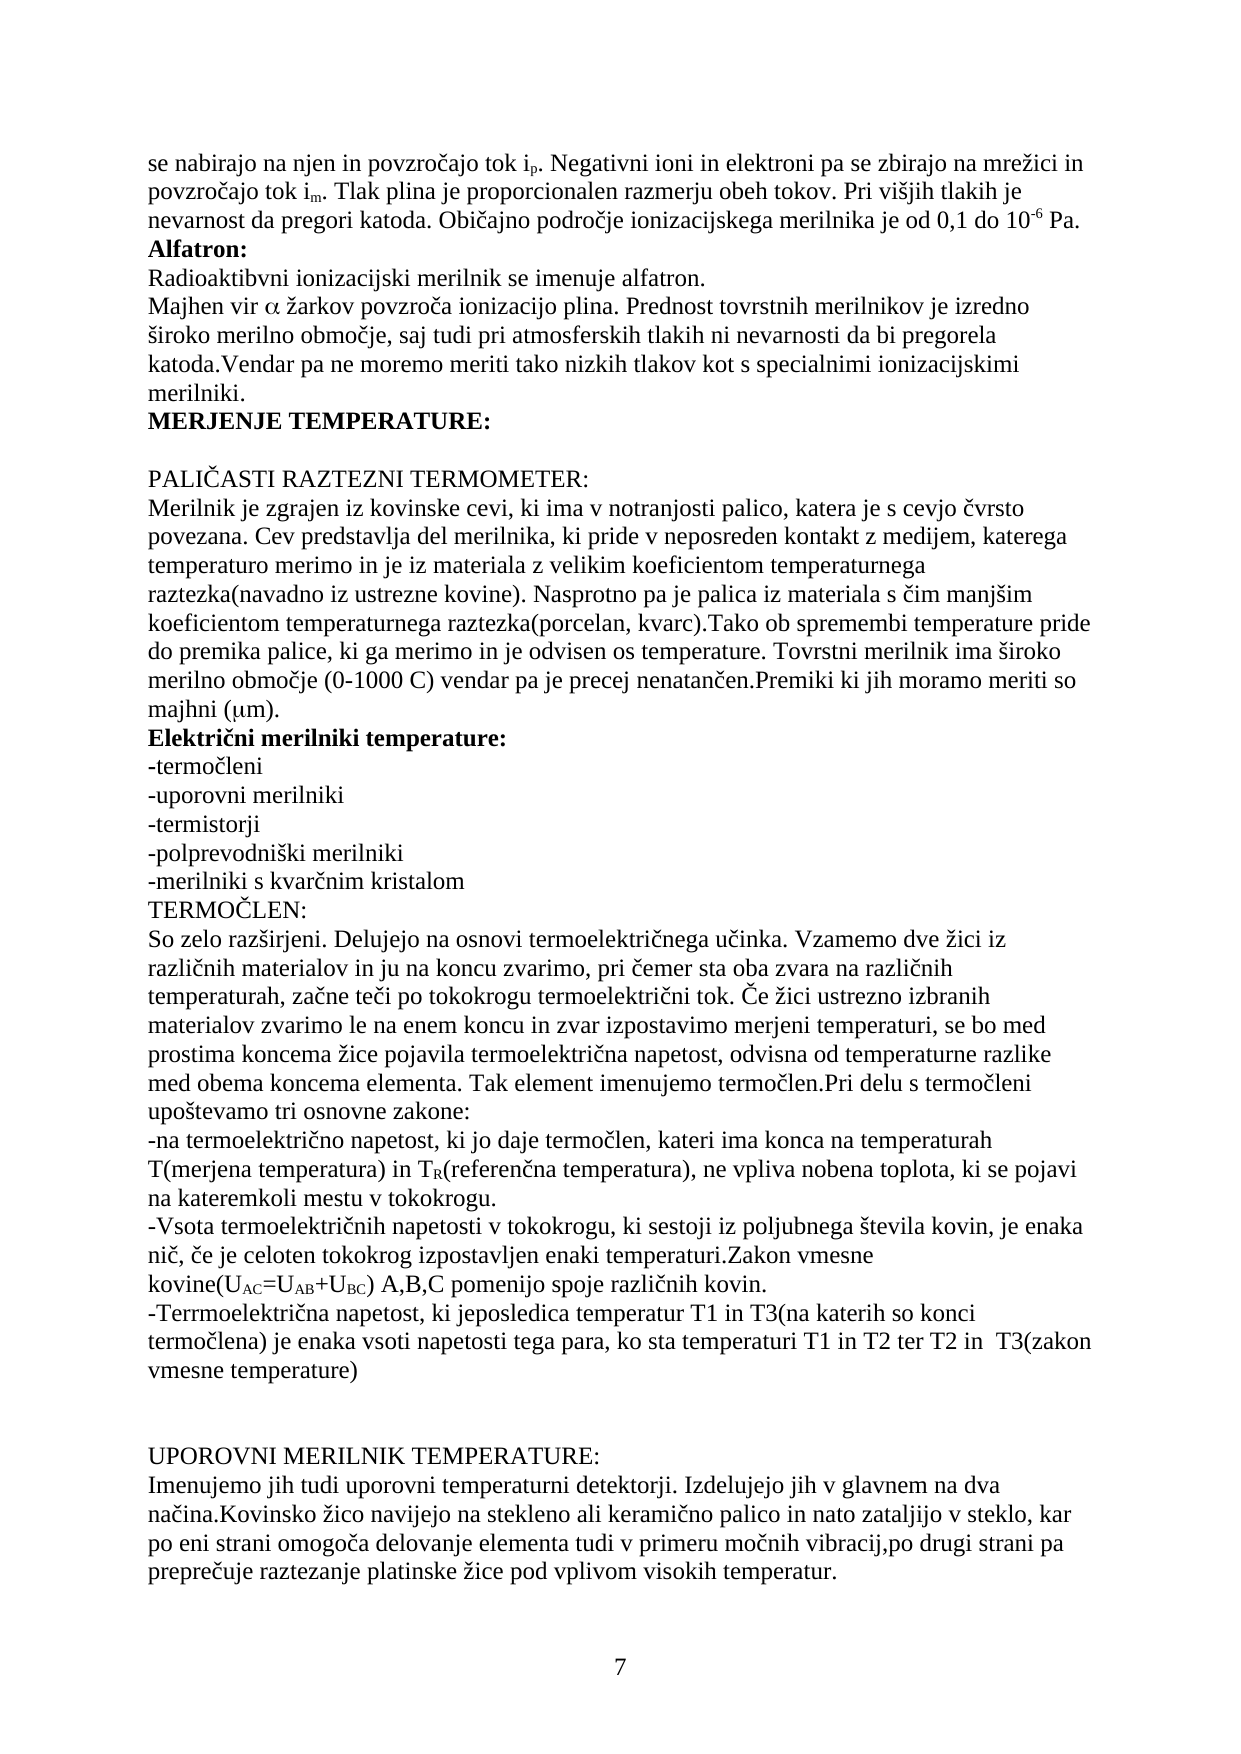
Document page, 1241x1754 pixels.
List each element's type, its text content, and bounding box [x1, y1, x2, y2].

text Radioaktibvni ionizacijski merilnik se imenuje alfatron. [148, 263, 1093, 291]
text -uporovni merilniki [148, 780, 1093, 809]
text PALIČASTI RAZTEZNI TERMOMETER: [148, 464, 1093, 493]
text MERJENJE TEMPERATURE: [148, 406, 1093, 435]
text -Terrmoelektrična napetost, ki jeposledica temperatur T1 in T3(na katerih so konci termočlena) je enaka vsoti napetosti tega para, ko sta temperaturi T1 in T2 ter T2 in T3(zakon vmesne temperature) [148, 1298, 1093, 1384]
text Električni merilniki temperature: [148, 723, 1093, 751]
text -Vsota termoelektričnih napetosti v tokokrogu, ki sestoji iz poljubnega števila kovin, je enaka nič, če je celoten tokokrog izpostavljen enaki temperaturi.Zakon vmesne kovine(UAC=UAB+UBC) A,B,C pomenijo spoje različnih kovin. [148, 1211, 1093, 1298]
text -termočleni [148, 751, 1093, 780]
text -termistorji [148, 809, 1093, 838]
text Imenujemo jih tudi uporovni temperaturni detektorji. Izdelujejo jih v glavnem na dva načina.Kovinsko žico navijejo na stekleno ali keramično palico in nato zataljijo v steklo, kar po eni strani omogoča delovanje elementa tudi v primeru močnih vibracij,po drugi strani pa preprečuje raztezanje platinske žice pod vplivom visokih temperatur. [148, 1470, 1093, 1585]
text -na termoelektrično napetost, ki jo daje termočlen, kateri ima konca na temperaturah T(merjena temperatura) in TR(referenčna temperatura), ne vpliva nobena toplota, ki se pojavi na kateremkoli mestu v tokokrogu. [148, 1125, 1093, 1211]
text So zelo razširjeni. Delujejo na osnovi termoelektričnega učinka. Vzamemo dve žici iz različnih materialov in ju na koncu zvarimo, pri čemer sta oba zvara na različnih temperaturah, začne teči po tokokrogu termoelektrični tok. Če žici ustrezno izbranih materialov zvarimo le na enem koncu in zvar izpostavimo merjeni temperaturi, se bo med prostima koncema žice pojavila termoelektrična napetost, odvisna od temperaturne razlike med obema koncema elementa. Tak element imenujemo termočlen.Pri delu s termočleni upoštevamo tri osnovne zakone: [148, 924, 1093, 1125]
text Alfatron: [148, 234, 1093, 263]
text TERMOČLEN: [148, 895, 1093, 924]
text -polprevodniški merilniki [148, 838, 1093, 866]
text UPOROVNI MERILNIK TEMPERATURE: [148, 1441, 1093, 1470]
text se nabirajo na njen in povzročajo tok ip. Negativni ioni in elektroni pa se zbirajo na mrežici in povzročajo tok im. Tlak plina je proporcionalen razmerju obeh tokov. Pri višjih tlakih je nevarnost da pregori katoda. Običajno področje ionizacijskega merilnika je od 0,1 do 10-6 Pa. [148, 148, 1093, 234]
text -merilniki s kvarčnim kristalom [148, 866, 1093, 895]
text Merilnik je zgrajen iz kovinske cevi, ki ima v notranjosti palico, katera je s cevjo čvrsto povezana. Cev predstavlja del merilnika, ki pride v neposreden kontakt z medijem, katerega temperaturo merimo in je iz materiala z velikim koeficientom temperaturnega raztezka(navadno iz ustrezne kovine). Nasprotno pa je palica iz materiala s čim manjšim koeficientom temperaturnega raztezka(porcelan, kvarc).Tako ob spremembi temperature pride do premika palice, ki ga merimo in je odvisen os temperature. Tovrstni merilnik ima široko merilno območje (0-1000 C) vendar pa je precej nenatančen.Premiki ki jih moramo meriti so majhni (m). [148, 493, 1093, 723]
text Majhen vir  žarkov povzroča ionizacijo plina. Prednost tovrstnih merilnikov je izredno široko merilno območje, saj tudi pri atmosferskih tlakih ni nevarnosti da bi pregorela katoda.Vendar pa ne moremo meriti tako nizkih tlakov kot s specialnimi ionizacijskimi merilniki. [148, 291, 1093, 406]
